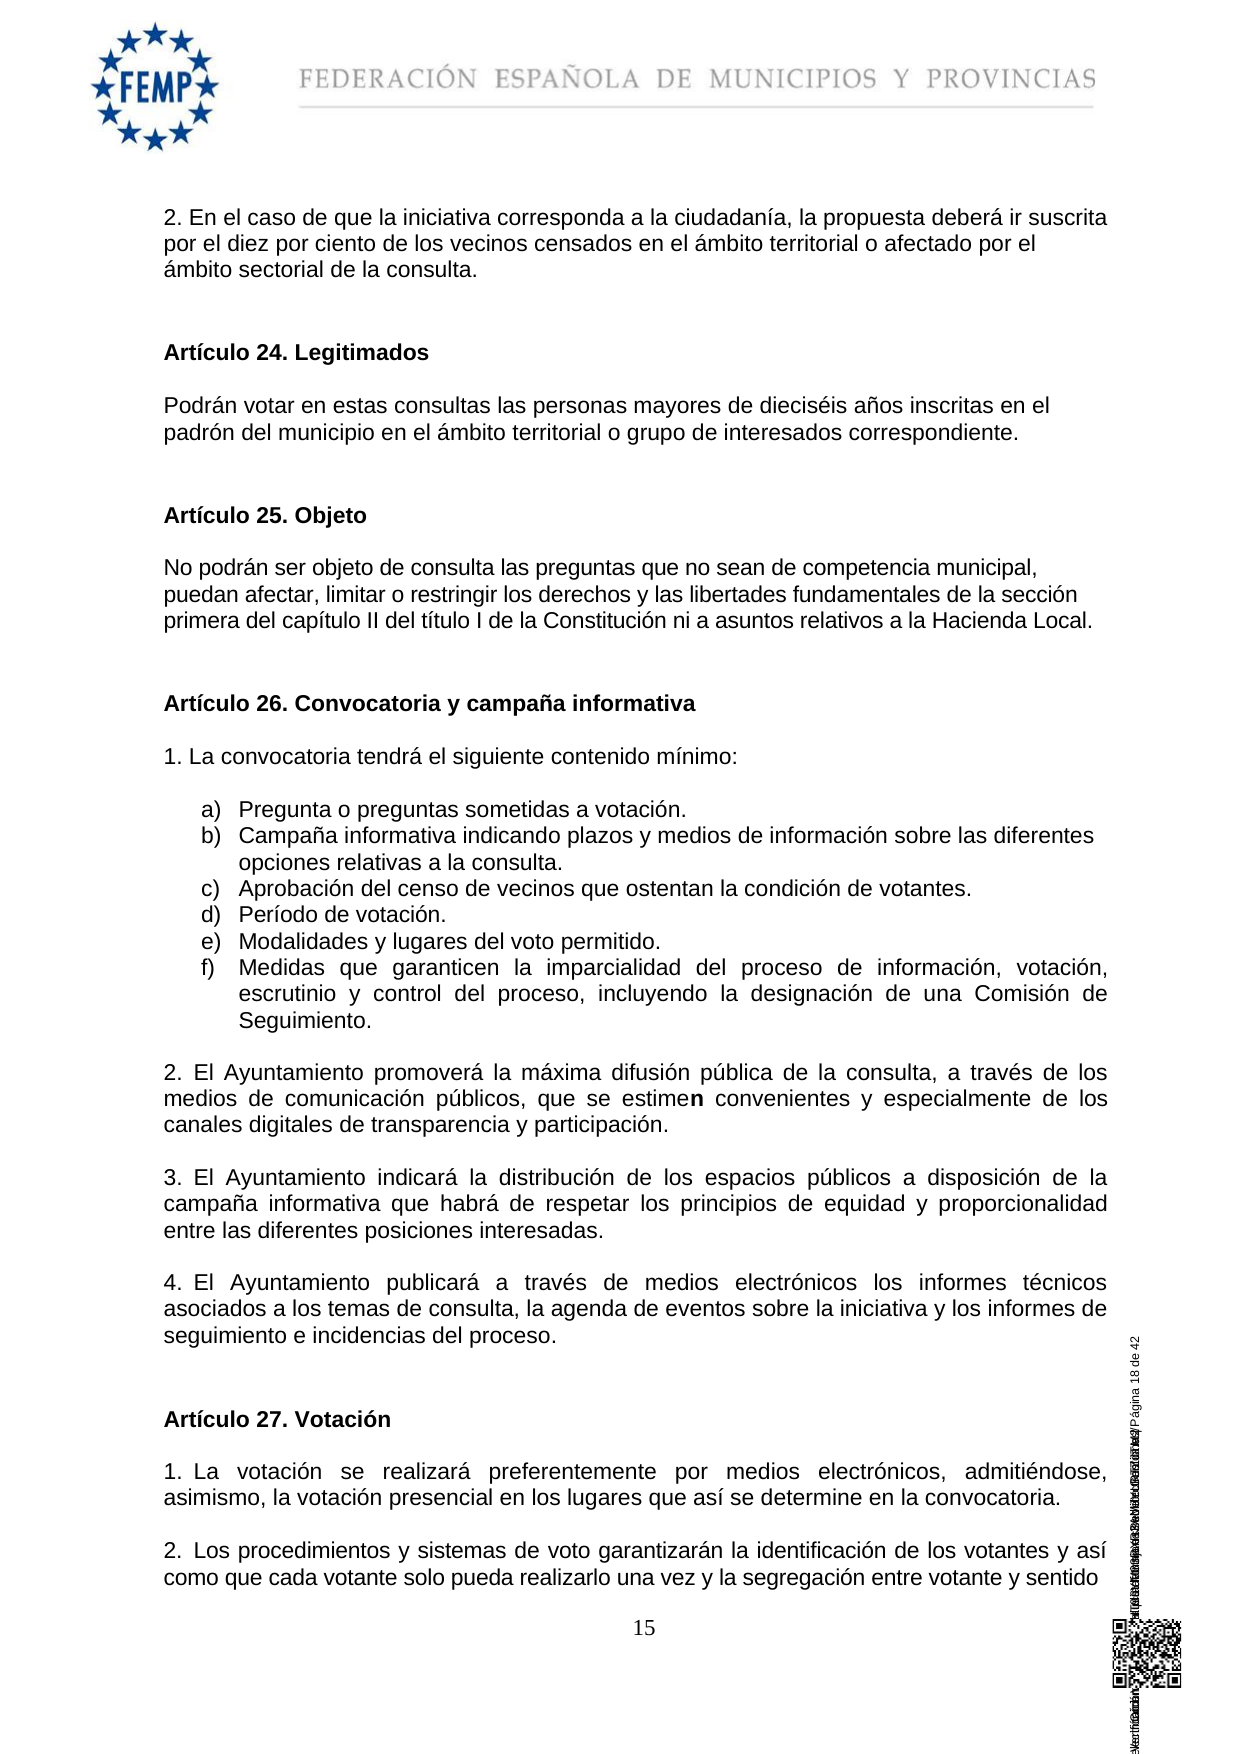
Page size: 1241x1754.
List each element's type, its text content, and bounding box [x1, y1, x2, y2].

picture [1112, 1619, 1182, 1688]
text Artículo 26. Convocatoria y campaña informativa [163, 691, 1184, 717]
table_header [1139, 1615, 1184, 1691]
list Modalidades y lugares del voto permitido. [201, 928, 1184, 954]
text Podrán votar en estas consultas las personas mayores de dieciséis años inscritas en el padrón del municipio en el ámbito territorial o grupo de interesados correspondiente. [163, 393, 1109, 446]
list Pregunta o preguntas sometidas a votación. [201, 796, 1184, 822]
text 1. La convocatoria tendrá el siguiente contenido mínimo: [163, 743, 1184, 770]
table_header El Ayuntamiento promoverá la máxima difusión pública de la consulta, a través de los medios de comunicación públicos, que se estimen convenientes y especialmente de los canales digitales de transparencia y participación. El Ayuntamiento indicará la distribución de los espacios públicos a disposición de la campaña informativa que habrá de respetar los principios de equidad y proporcionalidad entre las diferentes posiciones interesadas. El Ayuntamiento publicará a través de medios electrónicos los informes técnicos asociados a los temas de consulta, la agenda de eventos sobre la iniciativa y los informes de seguimiento e incidencias del proceso. Artículo 27. Votación La votación se realizará preferentemente por medios electrónicos, admitiéndose, asimismo, la votación presencial en los lugares que así se determine en la convocatoria. Los procedimientos y sistemas de voto garantizarán la identificación de los votantes y así como que cada votante solo pueda realizarlo una vez y la segregación entre votante y sentido [88, 1059, 1127, 1609]
picture [88, 20, 1096, 154]
text Artículo 24. Legitimados [163, 340, 1184, 366]
list Campaña informativa indicando plazos y medios de información sobre las diferentes opciones relativas a la consulta. [201, 823, 1109, 876]
text No podrán ser objeto de consulta las preguntas que no sean de competencia municipal, puedan afectar, limitar o restringir los derechos y las libertades fundamentales de la sección primera del capítulo II del título I de la Constitución ni a asuntos relativos a la Hacienda Local. [163, 555, 1109, 634]
table_header [1113, 1615, 1132, 1619]
text Artículo 25. Objeto [163, 502, 1184, 529]
list Medidas que garanticen la imparcialidad del proceso de información, votación, escrutinio y control del proceso, incluyendo la designación de una Comisión de Seguimiento. [201, 954, 1109, 1033]
table_header 15 [88, 1615, 1112, 1691]
text 2. En el caso de que la iniciativa corresponda a la ciudadanía, la propuesta deberá ir suscrita por el diez por ciento de los vecinos censados en el ámbito territorial o afectado por el ámbito sectorial de la consulta. [163, 204, 1109, 283]
table_header Cód. Validación: 6HT96YM33RXR3AMJYLRTZJTM2 Verificación: https://santaluciadetirajana.sedelectronica.es/ Documento firmado electrónicamente desde la plataforma esPublico Gestiona | Página 18 de 42 [1127, 1059, 1184, 1609]
list Período de votación. [201, 902, 1184, 928]
list Aprobación del censo de vecinos que ostentan la condición de votantes. [201, 876, 1184, 902]
